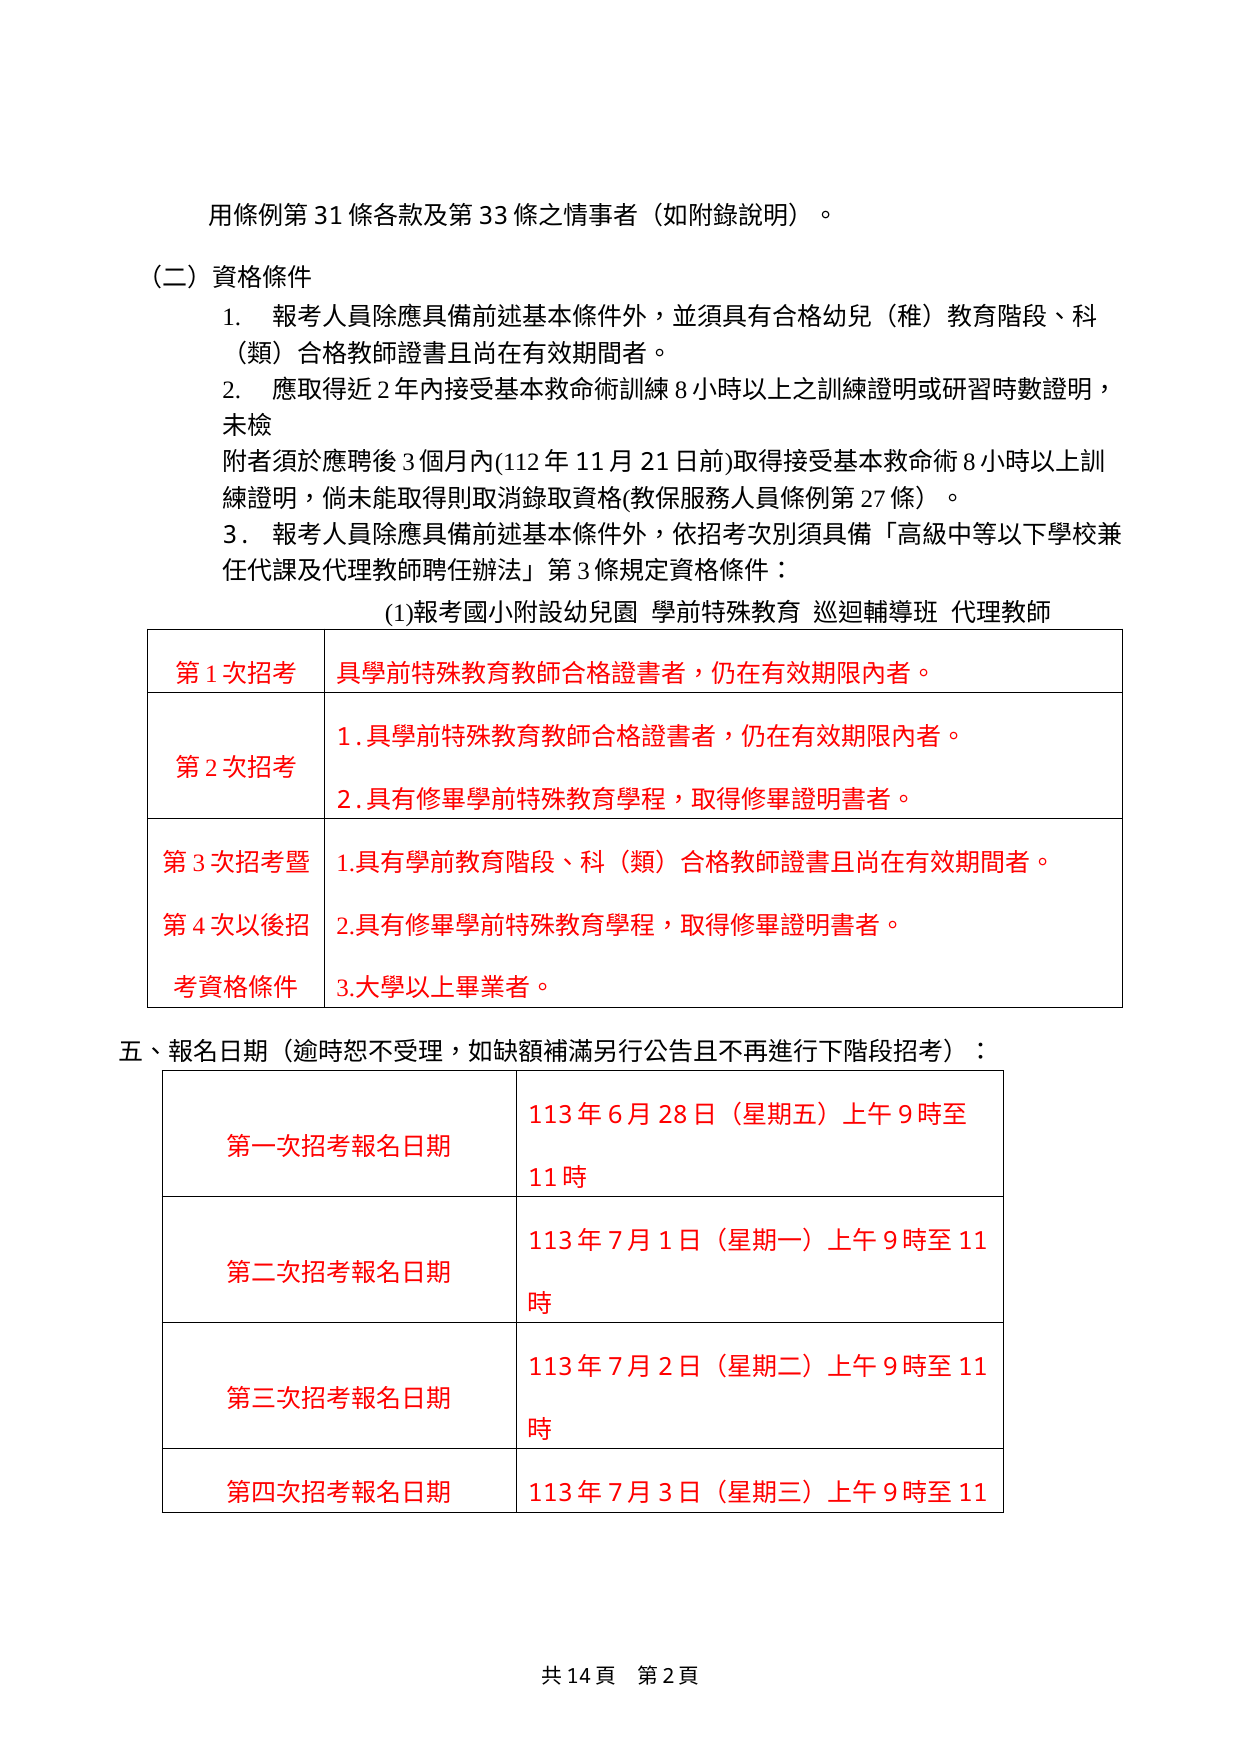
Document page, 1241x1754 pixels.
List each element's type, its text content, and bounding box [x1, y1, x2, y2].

list 報考人員除應具備前述基本條件外，並須具有合格幼兒（稚）教育階段、科（類）合格教師證書且尚在有效期間者。 [222, 297, 1122, 369]
text 附者須於應聘後3個月內(112年11月21日前)取得接受基本救命術8小時以上訓練證明，倘未能取得則取消錄取資格(教保服務人員條例第27條）。 [222, 442, 1122, 514]
text 五、報名日期（逾時恕不受理，如缺額補滿另行公告且不再進行下階段招考）： [118, 1008, 1122, 1070]
text (1)報考國小附設幼兒園 學前特殊教育 巡迴輔導班 代理教師 [222, 587, 1122, 628]
table_header 第1次招考 [148, 630, 324, 692]
table_cell 第3次招考暨 第4次以後招考資格條件 [148, 819, 324, 1007]
table_cell 113年7月1日（星期一）上午9時至11時 [517, 1197, 1003, 1322]
table_cell 第四次招考報名日期 [163, 1449, 516, 1512]
list 報考人員除應具備前述基本條件外，依招考次別須具備「高級中等以下學校兼任代課及代理教師聘任辦法」第3條規定資格條件： [222, 514, 1122, 587]
table_cell 第2次招考 [148, 693, 324, 818]
table_cell 第三次招考報名日期 [163, 1323, 516, 1448]
table_cell 113年7月2日（星期二）上午9時至11時 [517, 1323, 1003, 1448]
table_header 具學前特殊教育教師合格證書者，仍在有效期限內者。 [325, 630, 1122, 692]
text 用條例第31條各款及第33條之情事者（如附錄說明）。 [118, 172, 1122, 234]
table_header 113年6月28日（星期五）上午9時至11時 [517, 1071, 1003, 1196]
table_cell 1.具學前特殊教育教師合格證書者，仍在有效期限內者。 2.具有修畢學前特殊教育學程，取得修畢證明書者。 [325, 693, 1122, 818]
table_cell 1.具有學前教育階段、科（類）合格教師證書且尚在有效期間者。 2.具有修畢學前特殊教育學程，取得修畢證明書者。 3.大學以上畢業者。 [325, 819, 1122, 1007]
table_header 第一次招考報名日期 [163, 1071, 516, 1196]
table_cell 第二次招考報名日期 [163, 1197, 516, 1322]
list 應取得近2年內接受基本救命術訓練8小時以上之訓練證明或研習時數證明，未檢 [222, 369, 1122, 442]
text （二）資格條件 [118, 234, 1122, 297]
table_cell 113年7月3日（星期三）上午9時至11 [517, 1449, 1003, 1512]
